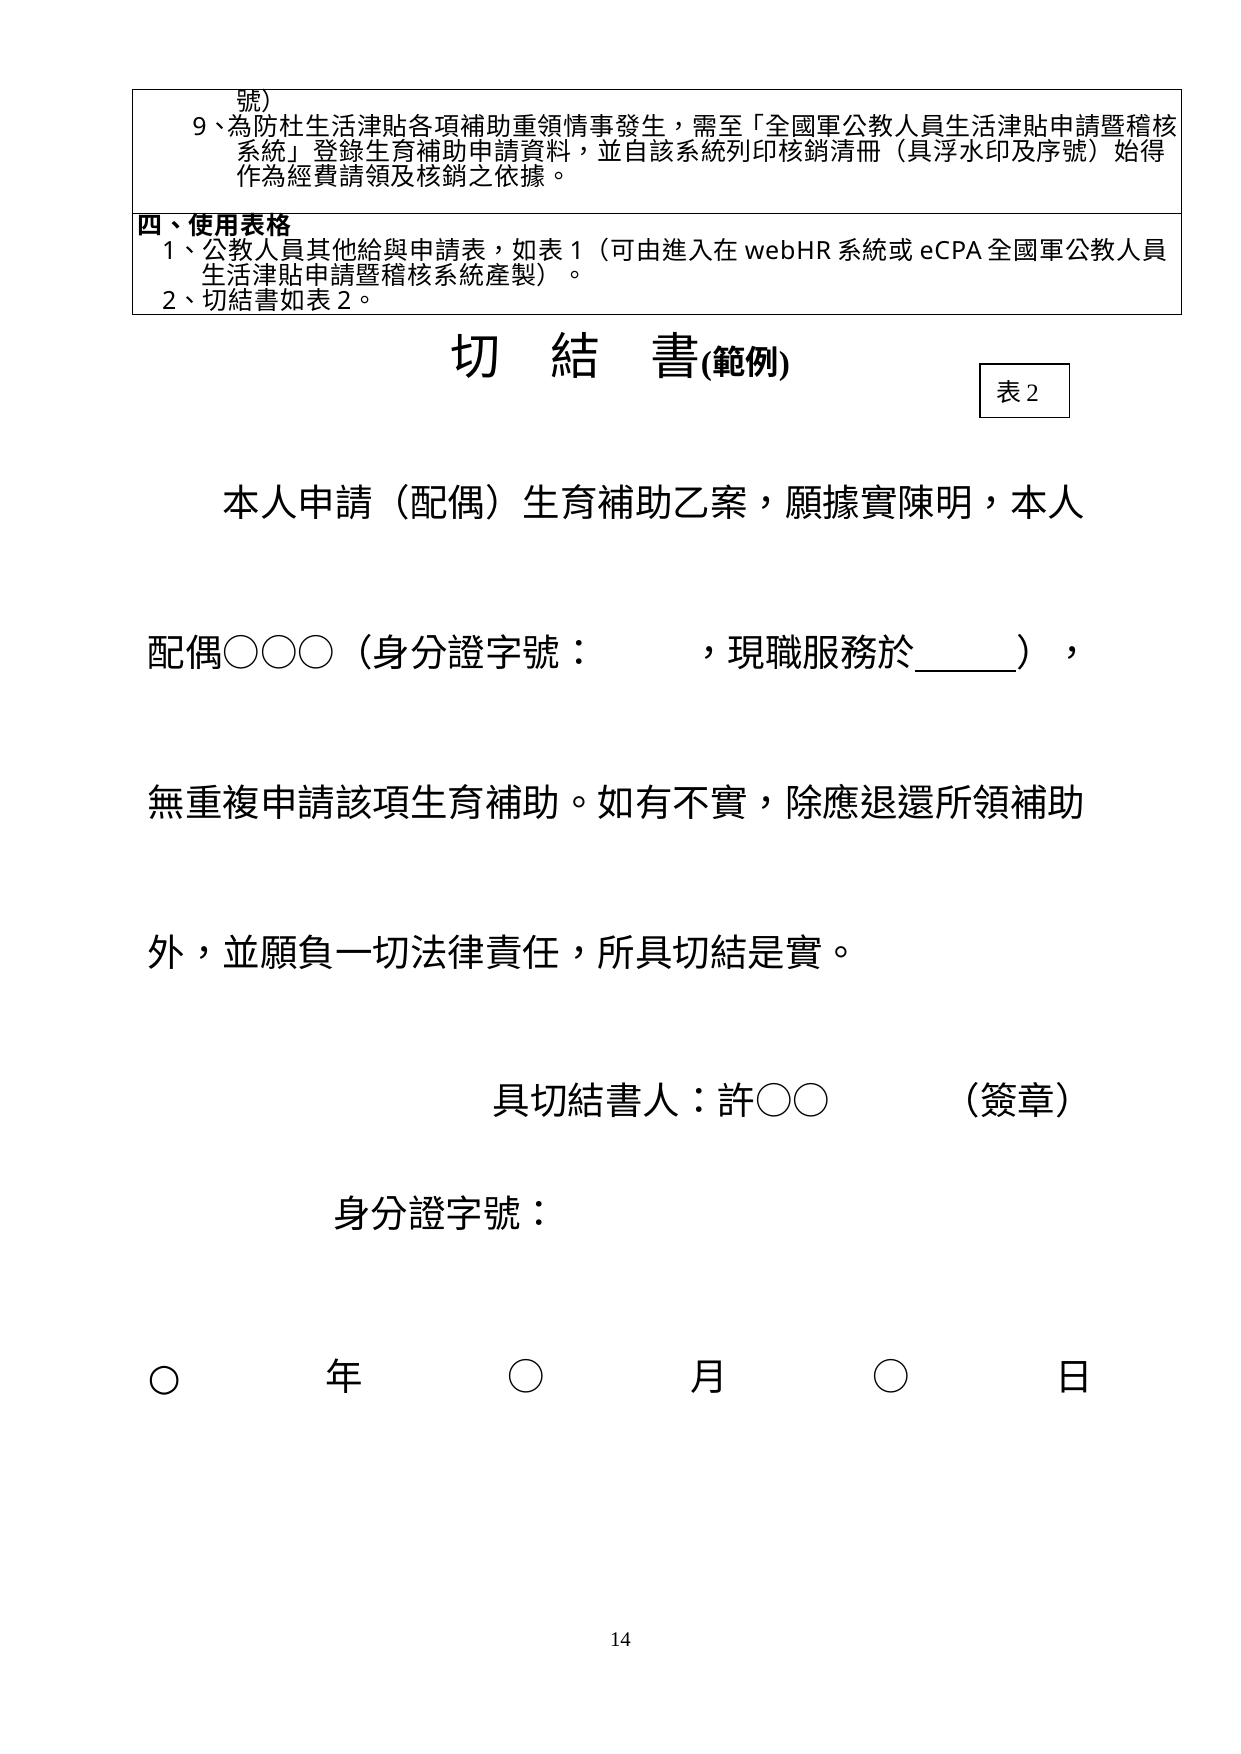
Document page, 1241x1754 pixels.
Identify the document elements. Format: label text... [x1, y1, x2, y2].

text ○年○月○日 [148, 1337, 1092, 1412]
text 具切結書人：許○○ （簽章） [148, 1061, 1092, 1136]
text 切 結 書(範例) [981, 365, 1069, 417]
table_cell 號） 9、為防杜生活津貼各項補助重領情事發生，需至「全國軍公教人員生活津貼申請暨稽核系統」登錄生育補助申請資料，並自該系統列印核銷清冊（具浮水印及序號）始得作為經費請領及核銷之依據。 [133, 90, 1181, 213]
text 切 結 書(範例) [148, 315, 1092, 390]
text 本人申請（配偶）生育補助乙案，願據實陳明，本人配偶○○○（身分證字號： ，現職服務於 ），無重複申請該項生育補助。如有不實，除應退還所領補助外，並願負一切法律責任，所具切結是實。 [148, 463, 1092, 988]
table_cell 四、使用表格 1、公教人員其他給與申請表，如表1（可由進入在webHR系統或eCPA全國軍公教人員生活津貼申請暨稽核系統產製）。 2、切結書如表2。 [133, 214, 1181, 314]
text 表2 [996, 372, 1053, 408]
text 身分證字號： [148, 1173, 942, 1248]
